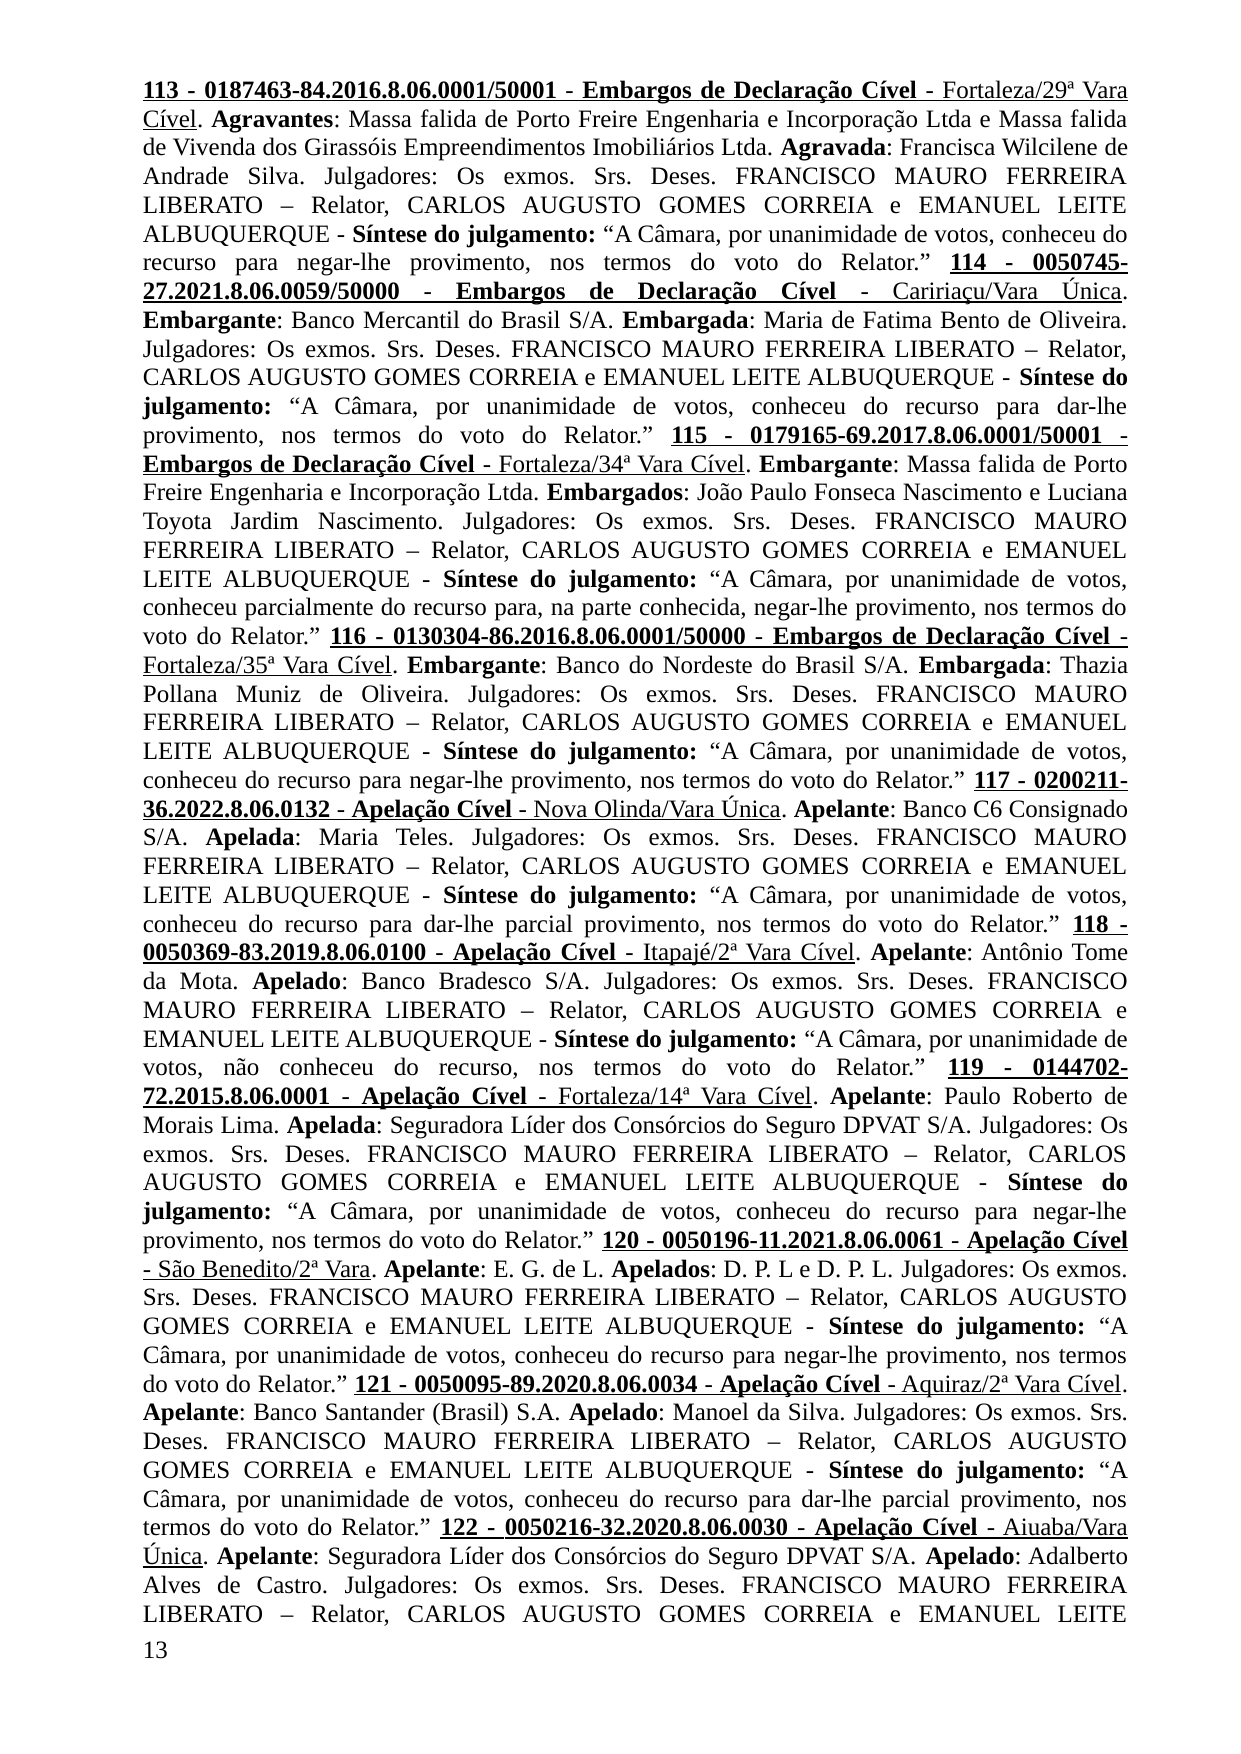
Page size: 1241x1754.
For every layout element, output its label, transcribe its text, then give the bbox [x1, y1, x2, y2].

text Cível. Agravantes: Massa falida de Porto Freire Engenharia e Incorporação Ltda e Massa falida de Vivenda dos Girassóis Empreendimentos Imobiliários Ltda. Agravada: Francisca Wilcilene de Andrade Silva. Julgadores: Os exmos. Srs. Deses. FRANCISCO MAURO FERREIRA LIBERATO – Relator, CARLOS AUGUSTO GOMES CORREIA e EMANUEL LEITE ALBUQUERQUE - Síntese do julgamento: “A Câmara, por unanimidade de votos, conheceu do recurso para negar-lhe provimento, nos termos do voto do Relator.” 114 - 0050745-27.2021.8.06.0059/50000 - Embargos de Declaração Cível - Caririaçu/Vara Única. Embargante: Banco Mercantil do Brasil S/A. Embargada: Maria de Fatima Bento de Oliveira. Julgadores: Os exmos. Srs. Deses. FRANCISCO MAURO FERREIRA LIBERATO – Relator, CARLOS AUGUSTO GOMES CORREIA e EMANUEL LEITE ALBUQUERQUE - Síntese do julgamento: “A Câmara, por unanimidade de votos, conheceu do recurso para dar-lhe provimento, nos termos do voto do Relator.” 115 - 0179165-69.2017.8.06.0001/50001 - Embargos de Declaração Cível - Fortaleza/34ª Vara Cível. Embargante: Massa falida de Porto Freire Engenharia e Incorporação Ltda. Embargados: João Paulo Fonseca Nascimento e Luciana Toyota Jardim Nascimento. Julgadores: Os exmos. Srs. Deses. FRANCISCO MAURO FERREIRA LIBERATO – Relator, CARLOS AUGUSTO GOMES CORREIA e EMANUEL LEITE ALBUQUERQUE - Síntese do julgamento: “A Câmara, por unanimidade de votos, conheceu parcialmente do recurso para, na parte conhecida, negar-lhe provimento, nos termos do voto do Relator.” 116 - 0130304-86.2016.8.06.0001/50000 - Embargos de Declaração Cível - Fortaleza/35ª Vara Cível. Embargante: Banco do Nordeste do Brasil S/A. Embargada: Thazia Pollana Muniz de Oliveira. Julgadores: Os exmos. Srs. Deses. FRANCISCO MAURO FERREIRA LIBERATO – Relator, CARLOS AUGUSTO GOMES CORREIA e EMANUEL LEITE ALBUQUERQUE - Síntese do julgamento: “A Câmara, por unanimidade de votos, conheceu do recurso para negar-lhe provimento, nos termos do voto do Relator.” 117 - 0200211-36.2022.8.06.0132 - Apelação Cível - Nova Olinda/Vara Única. Apelante: Banco C6 Consignado S/A. Apelada: Maria Teles. Julgadores: Os exmos. Srs. Deses. FRANCISCO MAURO FERREIRA LIBERATO – Relator, CARLOS AUGUSTO GOMES CORREIA e EMANUEL LEITE ALBUQUERQUE - Síntese do julgamento: “A Câmara, por unanimidade de votos, conheceu do recurso para dar-lhe parcial provimento, nos termos do voto do Relator.” 118 - 0050369-83.2019.8.06.0100 - Apelação Cível - Itapajé/2ª Vara Cível. Apelante: Antônio Tome da Mota. Apelado: Banco Bradesco S/A. Julgadores: Os exmos. Srs. Deses. FRANCISCO MAURO FERREIRA LIBERATO – Relator, CARLOS AUGUSTO GOMES CORREIA e EMANUEL LEITE ALBUQUERQUE - Síntese do julgamento: “A Câmara, por unanimidade de votos, não conheceu do recurso, nos termos do voto do Relator.” 119 - 0144702-72.2015.8.06.0001 - Apelação Cível - Fortaleza/14ª Vara Cível. Apelante: Paulo Roberto de Morais Lima. Apelada: Seguradora Líder dos Consórcios do Seguro DPVAT S/A. Julgadores: Os exmos. Srs. Deses. FRANCISCO MAURO FERREIRA LIBERATO – Relator, CARLOS AUGUSTO GOMES CORREIA e EMANUEL LEITE ALBUQUERQUE - Síntese do julgamento: “A Câmara, por unanimidade de votos, conheceu do recurso para negar-lhe provimento, nos termos do voto do Relator.” 120 - 0050196-11.2021.8.06.0061 - Apelação Cível - São Benedito/2ª Vara. Apelante: E. G. de L. Apelados: D. P. L e D. P. L. Julgadores: Os exmos. Srs. Deses. FRANCISCO MAURO FERREIRA LIBERATO – Relator, CARLOS AUGUSTO GOMES CORREIA e EMANUEL LEITE ALBUQUERQUE - Síntese do julgamento: “A Câmara, por unanimidade de votos, conheceu do recurso para negar-lhe provimento, nos termos do voto do Relator.” 121 - 0050095-89.2020.8.06.0034 - Apelação Cível - Aquiraz/2ª Vara Cível. Apelante: Banco Santander (Brasil) S.A. Apelado: Manoel da Silva. Julgadores: Os exmos. Srs. Deses. FRANCISCO MAURO FERREIRA LIBERATO – Relator, CARLOS AUGUSTO GOMES CORREIA e EMANUEL LEITE ALBUQUERQUE - Síntese do julgamento: “A Câmara, por unanimidade de votos, conheceu do recurso para dar-lhe parcial provimento, nos termos do voto do Relator.” 122 - 0050216-32.2020.8.06.0030 - Apelação Cível - Aiuaba/Vara Única. Apelante: Seguradora Líder dos Consórcios do Seguro DPVAT S/A. Apelado: Adalberto Alves de Castro. Julgadores: Os exmos. Srs. Deses. FRANCISCO MAURO FERREIRA LIBERATO – Relator, CARLOS AUGUSTO GOMES CORREIA e EMANUEL LEITE [143, 101, 1128, 1627]
text 113 - 0187463-84.2016.8.06.0001/50001 - Embargos de Declaração Cível - Fortaleza/29ª Vara [143, 75, 1128, 100]
